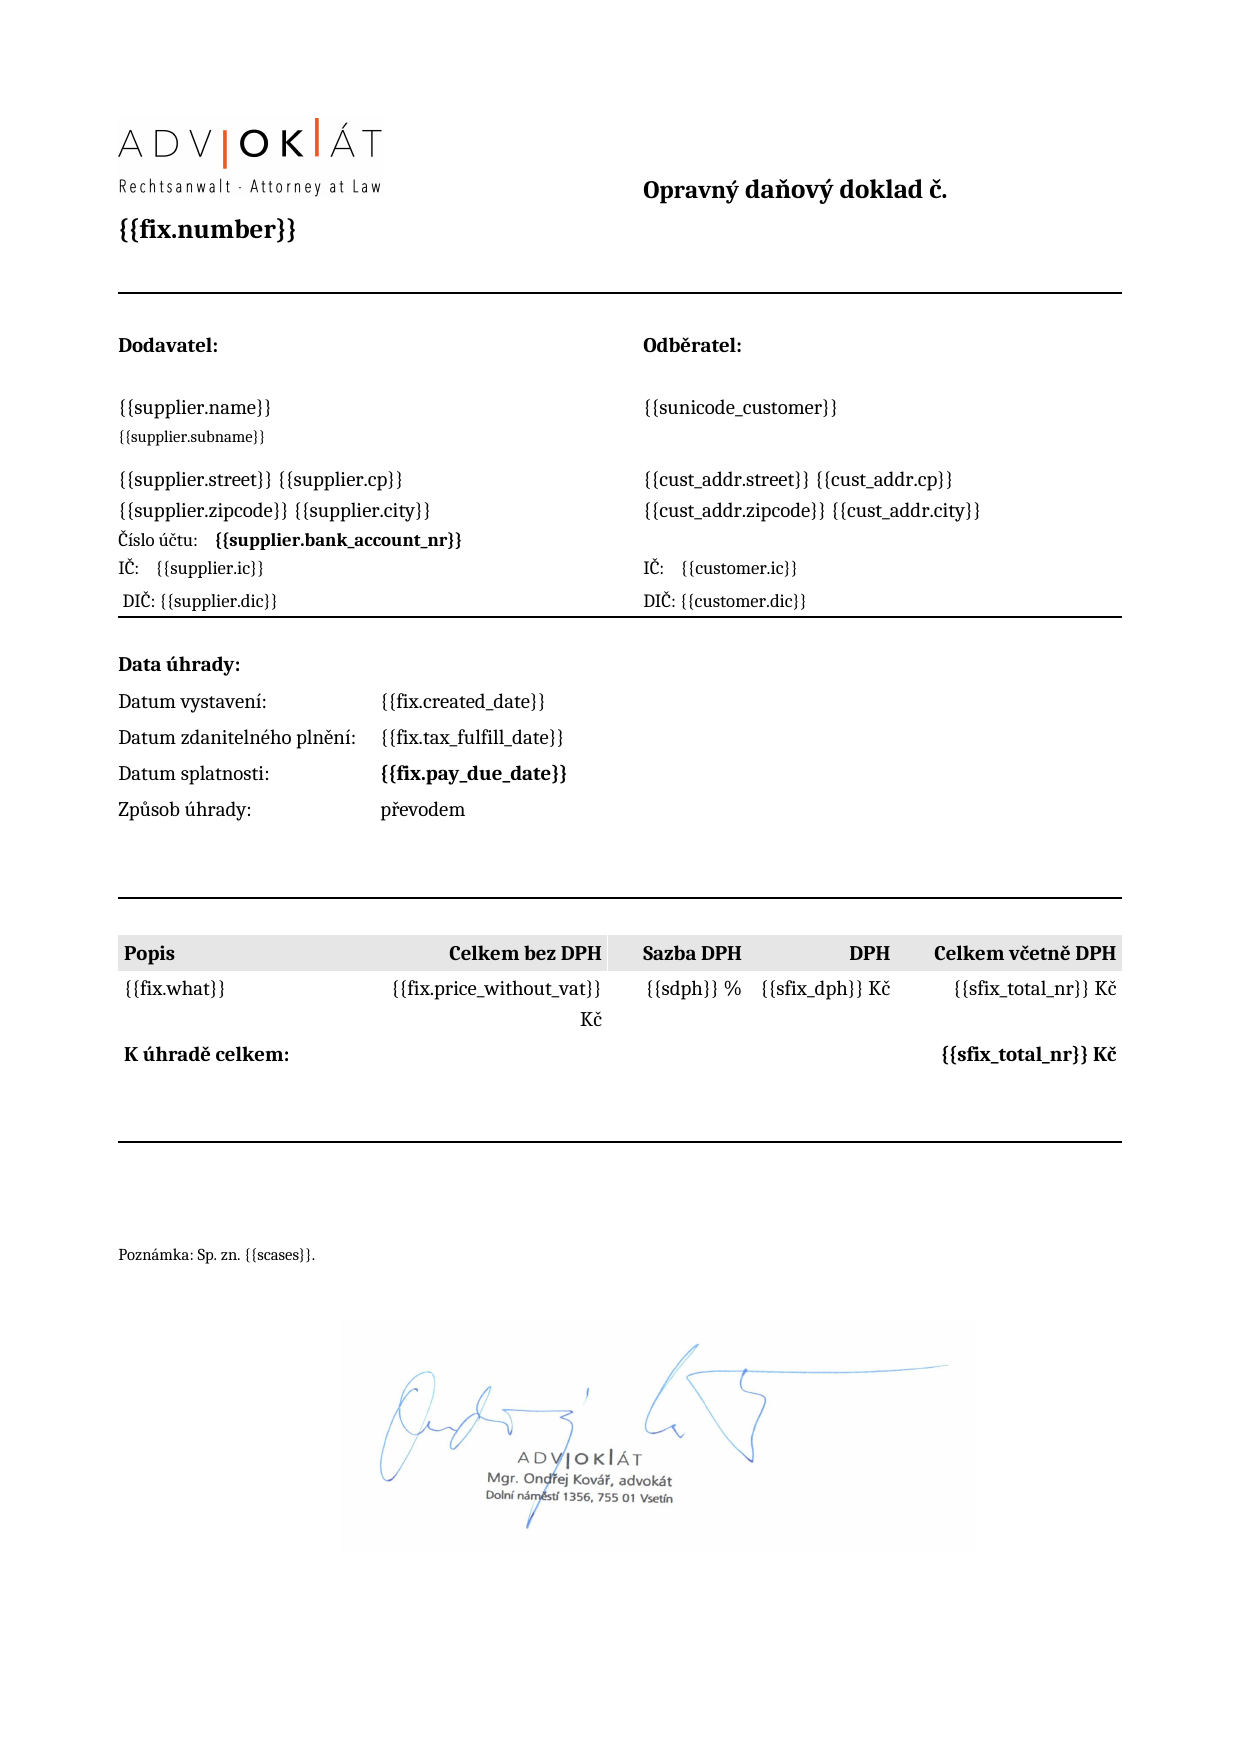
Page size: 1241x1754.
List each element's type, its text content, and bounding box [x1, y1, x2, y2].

text {{supplier.street}} {{supplier.cp}} {{cust_addr.street}} {{cust_addr.cp}} [118, 468, 1122, 492]
text Data úhrady: [118, 653, 1122, 677]
table_cell [608, 1038, 748, 1073]
picture [118, 118, 384, 198]
table_cell K úhradě celkem: [118, 1038, 378, 1073]
text Číslo účtu: {{supplier.bank_account_nr}} [118, 530, 1122, 551]
table_header Celkem bez DPH [378, 935, 607, 971]
table_cell Datum zdanitelného plnění: [118, 720, 380, 756]
text Opravný daňový doklad č. {{fix.number}} [118, 118, 1122, 245]
table_cell převodem [380, 792, 1122, 828]
table_header Celkem včetně DPH [896, 935, 1122, 971]
table_cell {{sdph}} % [608, 971, 748, 1037]
text {{supplier.name}} {{sunicode_customer}} [118, 396, 1122, 420]
text IČ: {{supplier.ic}} IČ: {{customer.ic}} [118, 558, 1122, 579]
picture [341, 1319, 977, 1552]
table_header Popis [118, 935, 378, 971]
table_header {{fix.created_date}} [380, 684, 1122, 720]
text {{supplier.subname}} [118, 427, 1122, 446]
table_cell Datum splatnosti: [118, 756, 380, 792]
table_cell {{sfix_dph}} Kč [748, 971, 896, 1037]
table_header Datum vystavení: [118, 684, 380, 720]
table_header DPH [748, 935, 896, 971]
text {{supplier.zipcode}} {{supplier.city}} {{cust_addr.zipcode}} {{cust_addr.city}} [118, 499, 1122, 523]
table_cell Způsob úhrady: [118, 792, 380, 828]
table_cell {{fix.tax_fulfill_date}} [380, 720, 1122, 756]
table_header Sazba DPH [608, 935, 748, 971]
table_cell {{fix.price_without_vat}} Kč [378, 971, 607, 1037]
text DIČ: {{supplier.dic}} DIČ: {{customer.dic}} [118, 586, 1122, 616]
table_cell [378, 1038, 607, 1073]
table_cell {{sfix_total_nr}} Kč [896, 971, 1122, 1037]
text Dodavatel: Odběratel: [118, 334, 1122, 358]
table_cell {{fix.what}} [118, 971, 378, 1037]
table_cell [748, 1038, 896, 1073]
text Poznámka: Sp. zn. {{scases}}. [118, 1245, 1122, 1264]
table_cell {{sfix_total_nr}} Kč [896, 1038, 1122, 1073]
table_cell {{fix.pay_due_date}} [380, 756, 1122, 792]
